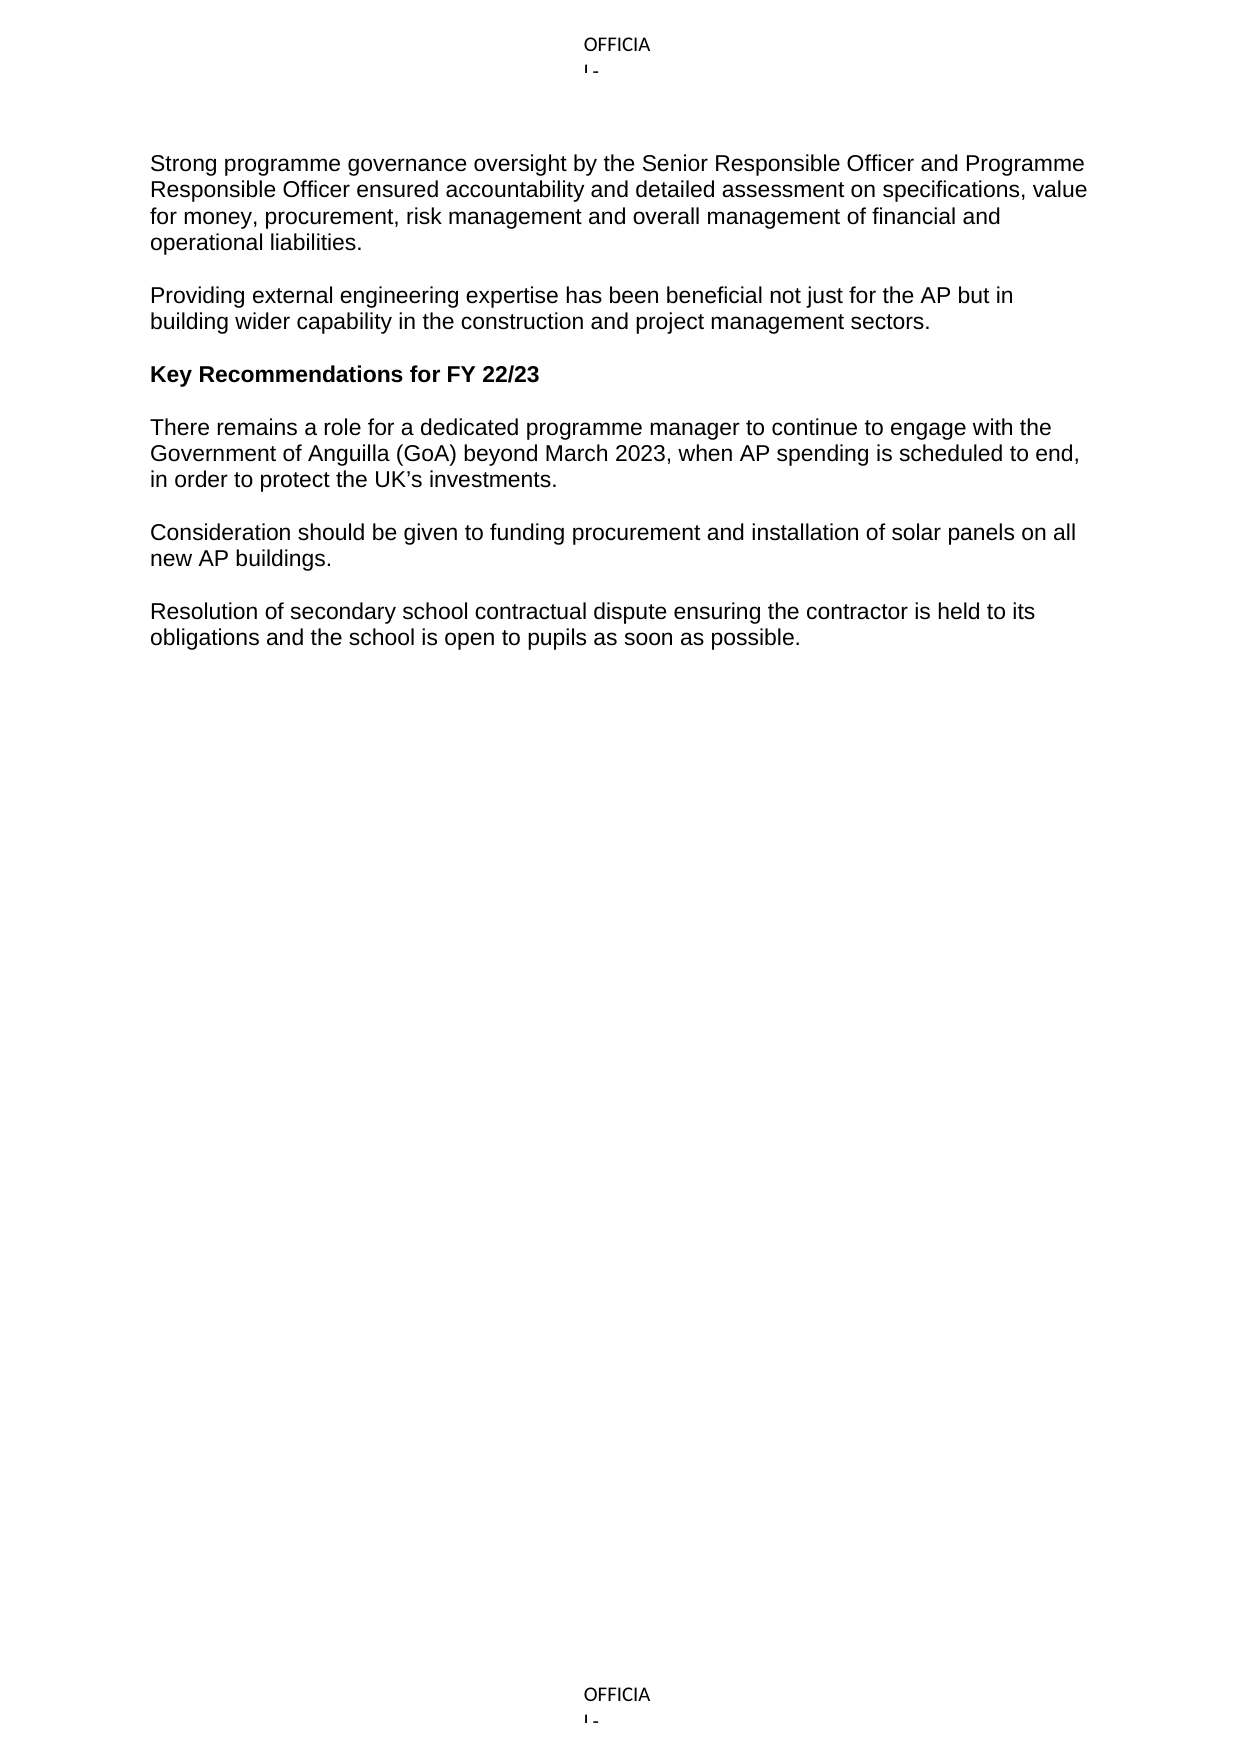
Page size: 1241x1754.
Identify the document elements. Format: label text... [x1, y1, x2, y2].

text Resolution of secondary school contractual dispute ensuring the contractor is held to its obligations and the school is open to pupils as soon as possible. [150, 598, 1090, 651]
text Providing external engineering expertise has been beneficial not just for the AP but in building wider capability in the construction and project management sectors. [150, 282, 1090, 334]
list There remains a role for a dedicated programme manager to continue to engage with the Government of Anguilla (GoA) beyond March 2023, when AP spending is scheduled to end, in order to protect the UK’s investments. [150, 413, 1090, 493]
list Consideration should be given to funding procurement and installation of solar panels on all new AP buildings. [150, 519, 1090, 572]
text Key Recommendations for FY 22/23 [150, 361, 1090, 387]
text Strong programme governance oversight by the Senior Responsible Officer and Programme Responsible Officer ensured accountability and detailed assessment on specifications, value for money, procurement, risk management and overall management of financial and operational liabilities. [150, 150, 1090, 255]
